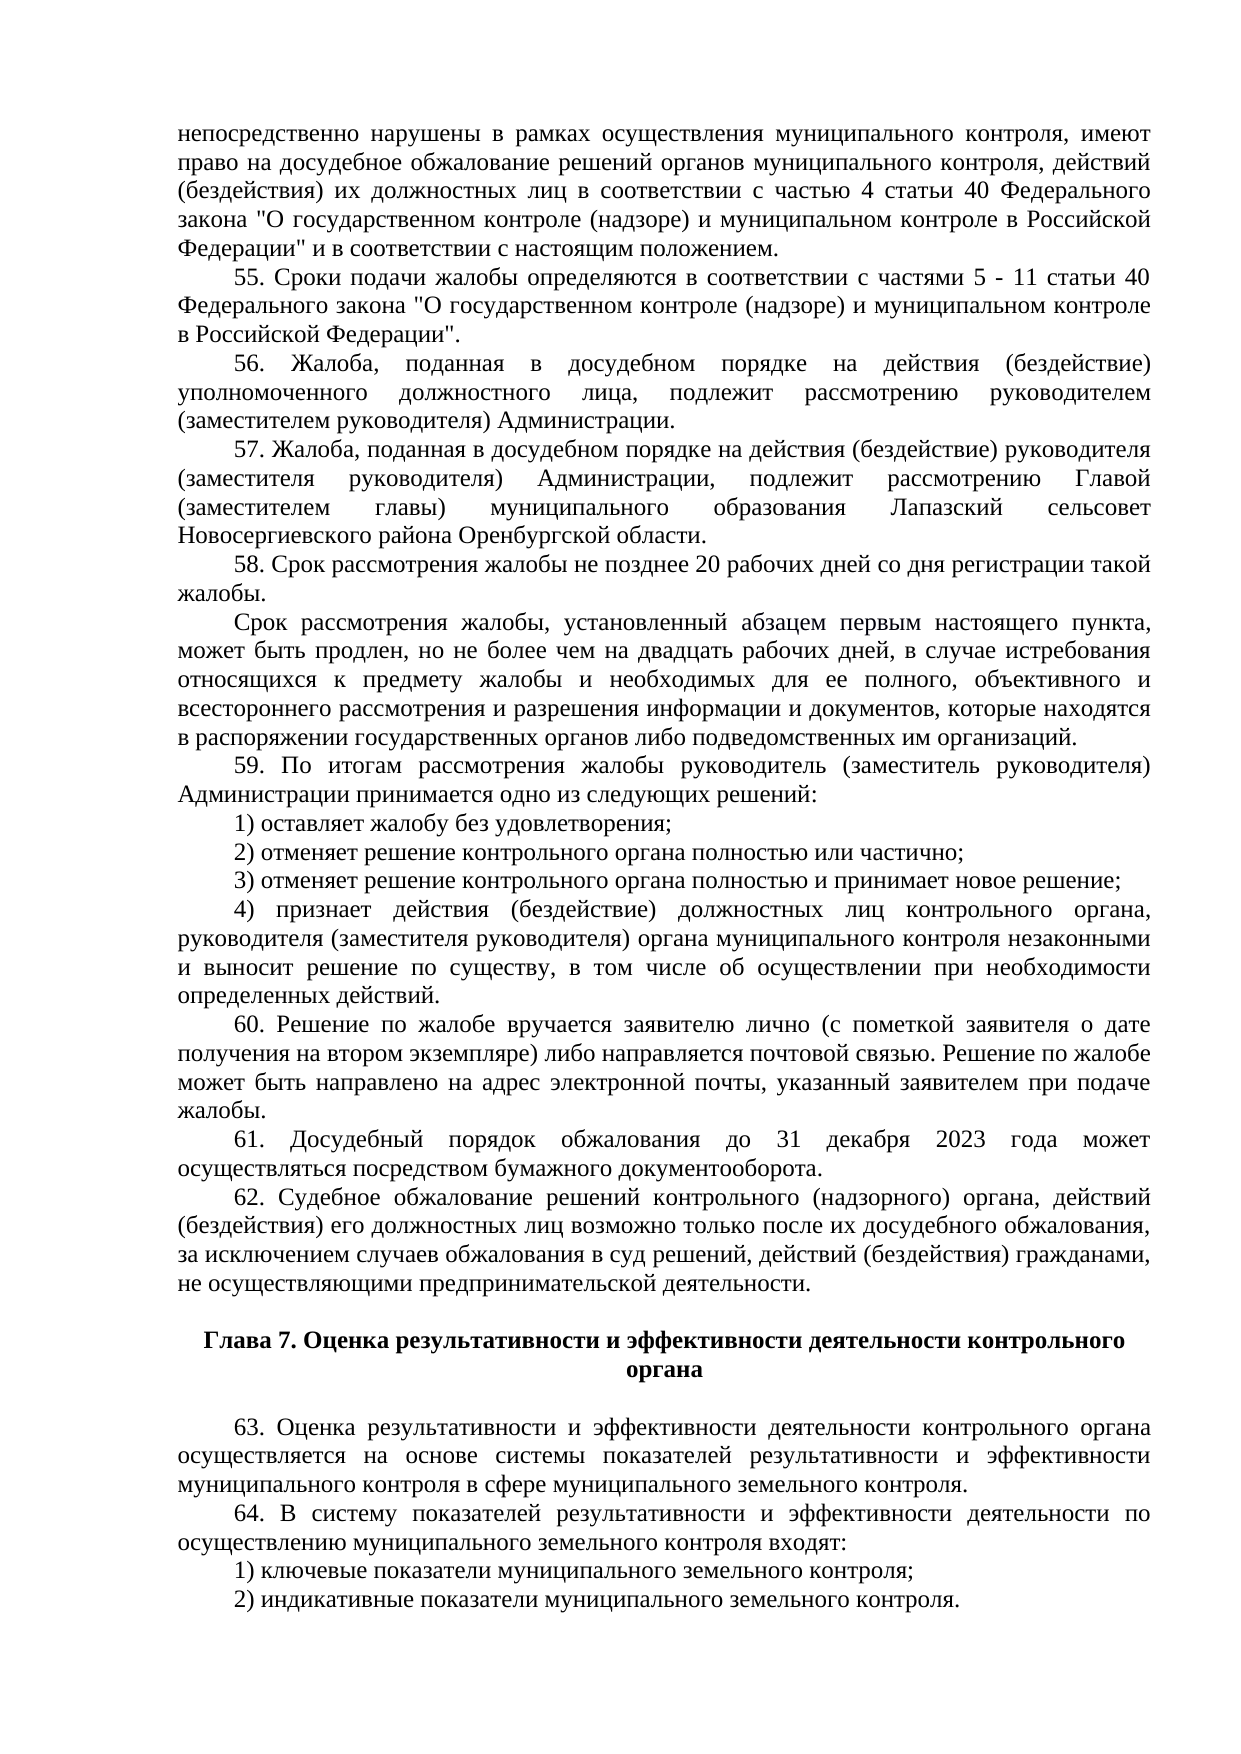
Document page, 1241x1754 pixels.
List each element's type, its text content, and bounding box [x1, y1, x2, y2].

text непосредственно нарушены в рамках осуществления муниципального контроля, имеют право на досудебное обжалование решений органов муниципального контроля, действий (бездействия) их должностных лиц в соответствии с частью 4 статьи 40 Федерального закона "О государственном контроле (надзоре) и муниципальном контроле в Российской Федерации" и в соответствии с настоящим положением. [177, 118, 1152, 262]
text 64. В систему показателей результативности и эффективности деятельности по осуществлению муниципального земельного контроля входят: [177, 1498, 1152, 1556]
text 1) ключевые показатели муниципального земельного контроля; [177, 1556, 1152, 1584]
text 60. Решение по жалобе вручается заявителю лично (с пометкой заявителя о дате получения на втором экземпляре) либо направляется почтовой связью. Решение по жалобе может быть направлено на адрес электронной почты, указанный заявителем при подаче жалобы. [177, 1009, 1152, 1124]
text 1) оставляет жалобу без удовлетворения; [177, 808, 1152, 837]
title Глава 7. Оценка результативности и эффективности деятельности контрольного органа [177, 1326, 1152, 1383]
text 55. Сроки подачи жалобы определяются в соответствии с частями 5 - 11 статьи 40 Федерального закона "О государственном контроле (надзоре) и муниципальном контроле в Российской Федерации". [177, 262, 1152, 348]
text 2) индикативные показатели муниципального земельного контроля. [177, 1584, 1152, 1613]
text 4) признает действия (бездействие) должностных лиц контрольного органа, руководителя (заместителя руководителя) органа муниципального контроля незаконными и выносит решение по существу, в том числе об осуществлении при необходимости определенных действий. [177, 894, 1152, 1009]
text 63. Оценка результативности и эффективности деятельности контрольного органа осуществляется на основе системы показателей результативности и эффективности муниципального контроля в сфере муниципального земельного контроля. [177, 1412, 1152, 1498]
text 59. По итогам рассмотрения жалобы руководитель (заместитель руководителя) Администрации принимается одно из следующих решений: [177, 751, 1152, 808]
text 61. Досудебный порядок обжалования до 31 декабря 2023 года может осуществляться посредством бумажного документооборота. [177, 1124, 1152, 1182]
text 56. Жалоба, поданная в досудебном порядке на действия (бездействие) уполномоченного должностного лица, подлежит рассмотрению руководителем (заместителем руководителя) Администрации. [177, 348, 1152, 434]
text 62. Судебное обжалование решений контрольного (надзорного) органа, действий (бездействия) его должностных лиц возможно только после их досудебного обжалования, за исключением случаев обжалования в суд решений, действий (бездействия) гражданами, не осуществляющими предпринимательской деятельности. [177, 1182, 1152, 1297]
text 3) отменяет решение контрольного органа полностью и принимает новое решение; [177, 866, 1152, 894]
text 2) отменяет решение контрольного органа полностью или частично; [177, 837, 1152, 866]
text Срок рассмотрения жалобы, установленный абзацем первым настоящего пункта, может быть продлен, но не более чем на двадцать рабочих дней, в случае истребования относящихся к предмету жалобы и необходимых для ее полного, объективного и всестороннего рассмотрения и разрешения информации и документов, которые находятся в распоряжении государственных органов либо подведомственных им организаций. [177, 607, 1152, 751]
text 58. Срок рассмотрения жалобы не позднее 20 рабочих дней со дня регистрации такой жалобы. [177, 549, 1152, 607]
text 57. Жалоба, поданная в досудебном порядке на действия (бездействие) руководителя (заместителя руководителя) Администрации, подлежит рассмотрению Главой (заместителем главы) муниципального образования Лапазский сельсовет Новосергиевского района Оренбургской области. [177, 434, 1152, 549]
